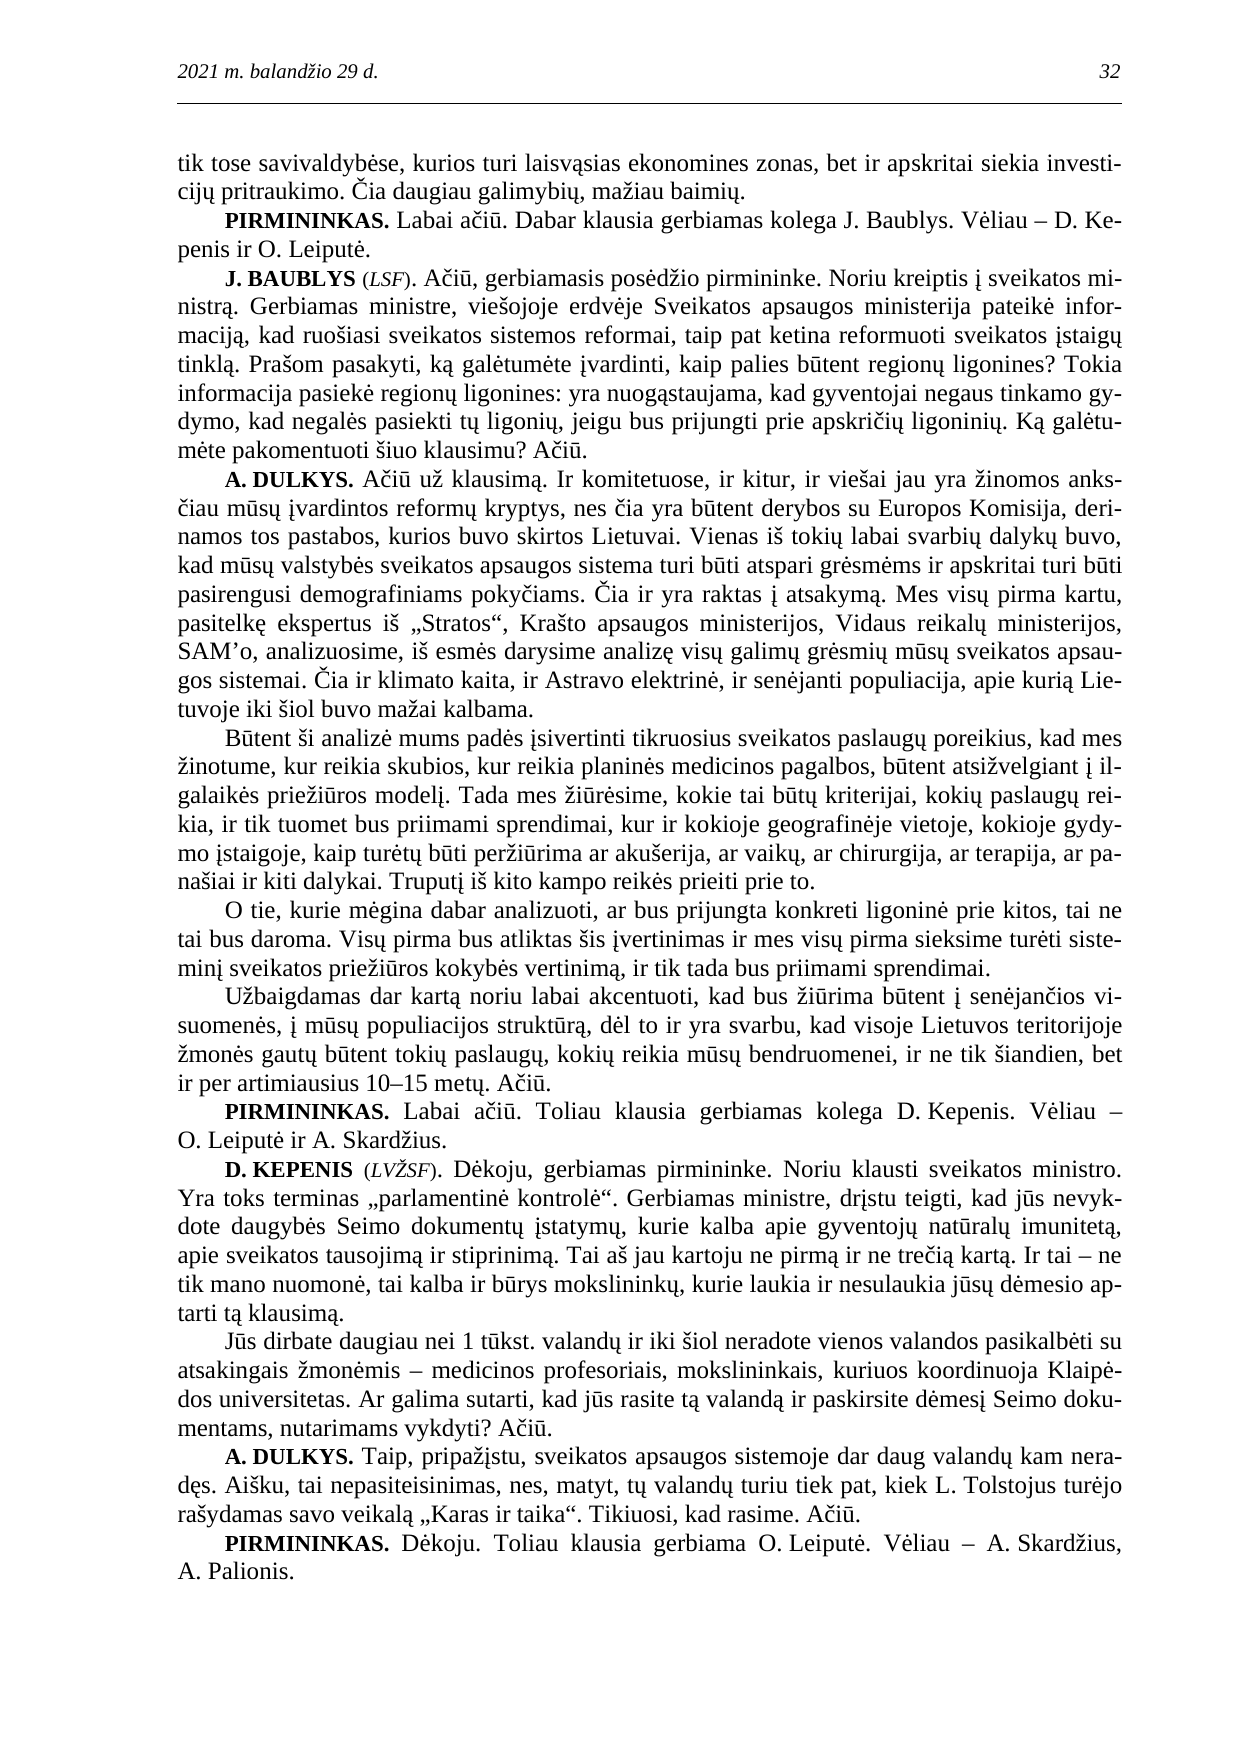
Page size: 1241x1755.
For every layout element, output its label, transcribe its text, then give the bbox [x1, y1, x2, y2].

text PIRMININKAS. La­bai ačiū. Da­bar klau­sia ger­bia­mas ko­le­ga J. Baub­lys. Vė­liau – D. Ke­pe­nis ir O. Lei­pu­tė. [177, 205, 1122, 263]
text Jūs dir­ba­te dau­giau nei 1 tūkst. va­lan­dų ir iki šiol ne­ra­do­te vie­nos va­lan­dos pa­si­kal­bė­ti su at­sa­kin­gais žmo­nė­mis – me­di­ci­nos pro­fe­so­riais, moks­li­nin­kais, ku­riuos ko­or­di­nuo­ja Klai­pė­dos uni­ver­si­te­tas. Ar ga­li­ma su­tar­ti, kad jūs ra­si­te tą va­lan­dą ir pa­skir­si­te dė­me­sį Sei­mo do­ku­men­tams, nu­ta­ri­mams vyk­dy­ti? Ačiū. [177, 1326, 1122, 1441]
text Bū­tent ši ana­li­zė mums pa­dės įsi­ver­tin­ti tik­ruo­sius svei­ka­tos pa­slau­gų po­rei­kius, kad mes ži­no­tu­me, kur rei­kia sku­bios, kur rei­kia pla­ni­nės me­di­ci­nos pa­gal­bos, bū­tent at­si­žvel­giant į il­ga­lai­kės prie­žiū­ros mo­de­lį. Ta­da mes žiū­rė­si­me, ko­kie tai bū­tų kri­te­ri­jai, ko­kių pa­slau­gų rei­kia, ir tik tuo­met bus pri­ima­mi spren­di­mai, kur ir ko­kio­je ge­og­ra­fi­nė­je vie­to­je, ko­kio­je gy­dy­mo įstai­go­je, kaip tu­rė­tų bū­ti per­žiū­ri­ma ar aku­še­ri­ja, ar vai­kų, ar chi­rur­gi­ja, ar te­ra­pi­ja, ar pa­na­šiai ir ki­ti da­ly­kai. Tru­pu­tį iš ki­to kam­po rei­kės pri­ei­ti prie to. [177, 723, 1122, 895]
text Už­baig­da­mas dar kar­tą no­riu la­bai ak­cen­tuo­ti, kad bus žiū­ri­ma bū­tent į se­nė­jan­čios vi­suo­me­nės, į mū­sų po­pu­lia­ci­jos struk­tū­rą, dėl to ir yra svar­bu, kad vi­so­je Lie­tu­vos te­ri­to­ri­jo­je žmo­nės gau­tų bū­tent to­kių pa­slau­gų, ko­kių rei­kia mū­sų ben­druo­me­nei, ir ne tik šian­dien, bet ir per ar­ti­miau­sius 10–15 me­tų. Ačiū. [177, 981, 1122, 1096]
text A. DULKYS. Taip, pri­pa­žįs­tu, svei­ka­tos ap­sau­gos sis­te­mo­je dar daug va­lan­dų kam ne­ra­dęs. Aiš­ku, tai ne­pa­si­tei­si­ni­mas, nes, ma­tyt, tų va­lan­dų tu­riu tiek pat, kiek L. Tols­to­jus tu­rė­jo ra­šy­da­mas sa­vo vei­ka­lą „Ka­ras ir tai­ka“. Ti­kiuo­si, kad ra­si­me. Ačiū. [177, 1441, 1122, 1528]
text A. DULKYS. Ačiū už klau­si­mą. Ir ko­mi­te­tuo­se, ir ki­tur, ir vie­šai jau yra ži­no­mos anks­čiau mū­sų įvar­din­tos re­for­mų kryp­tys, nes čia yra bū­tent de­ry­bos su Eu­ro­pos Ko­mi­si­ja, de­ri­na­mos tos pa­sta­bos, ku­rios bu­vo skir­tos Lie­tu­vai. Vie­nas iš to­kių la­bai svar­bių da­ly­kų bu­vo, kad mū­sų vals­ty­bės svei­ka­tos ap­sau­gos sis­te­ma tu­ri bū­ti at­spa­ri grės­mėms ir ap­skri­tai tu­ri bū­ti pa­si­ren­gu­si de­mo­gra­finiams po­ky­čiams. Čia ir yra rak­tas į at­sa­ky­mą. Mes vi­sų pir­ma kar­tu, pa­si­tel­kę eks­per­tus iš „Stra­tos“, Kraš­to ap­sau­gos mi­nis­te­ri­jos, Vi­daus rei­ka­lų mi­nis­te­ri­jos, SAMʼo, ana­li­zuo­si­me, iš es­mės da­ry­si­me ana­li­zę vi­sų ga­li­mų grės­mių mū­sų svei­ka­tos ap­sau­gos sis­te­mai. Čia ir kli­ma­to kai­ta, ir Ast­ra­vo elek­tri­nė, ir se­nė­jan­ti po­pu­lia­ci­ja, apie ku­rią Lie­tu­vo­je iki šiol bu­vo ma­žai kal­ba­ma. [177, 464, 1122, 723]
text O tie, ku­rie mė­gi­na da­bar ana­li­zuo­ti, ar bus pri­jung­ta kon­kre­ti li­go­ni­nė prie ki­tos, tai ne tai bus da­ro­ma. Vi­sų pir­ma bus at­lik­tas šis įver­ti­ni­mas ir mes vi­sų pir­ma siek­si­me tu­rė­ti sis­te­mi­nį svei­ka­tos prie­žiū­ros ko­ky­bės ver­ti­ni­mą, ir tik ta­da bus pri­ima­mi spren­di­mai. [177, 895, 1122, 981]
text PIRMININKAS. La­bai ačiū. To­liau klau­sia ger­bia­mas ko­le­ga D. Ke­pe­nis. Vė­liau – O. Lei­pu­tė ir A. Skar­džius. [177, 1096, 1122, 1154]
text PIRMININKAS. Dė­ko­ju. To­liau klau­sia ger­bia­ma O. Lei­pu­tė. Vė­liau – A. Skar­džius, A. Pa­lio­nis. [177, 1528, 1122, 1585]
text tik to­se sa­vi­val­dy­bė­se, ku­rios tu­ri lais­vą­sias eko­no­mi­nes zo­nas, bet ir ap­skri­tai sie­kia in­ves­ti­ci­jų pri­trau­ki­mo. Čia dau­giau ga­li­my­bių, ma­žiau bai­mių. [177, 148, 1122, 205]
text D. KEPENIS (LVŽSF). Dė­ko­ju, ger­bia­mas pir­mi­nin­ke. No­riu klaus­ti svei­ka­tos mi­nist­ro. Yra toks ter­mi­nas „par­la­men­ti­nė kon­tro­lė“. Ger­bia­mas mi­nist­re, drįs­tu teig­ti, kad jūs ne­vyk­do­te dau­gy­bės Sei­mo do­ku­men­tų įsta­ty­mų, ku­rie kal­ba apie gy­ven­to­jų na­tū­ra­lų imu­ni­te­tą, apie svei­ka­tos tau­so­ji­mą ir stip­ri­ni­mą. Tai aš jau kar­to­ju ne pir­mą ir ne tre­čią kar­tą. Ir tai – ne tik ma­no nuo­mo­nė, tai kal­ba ir bū­rys moks­li­nin­kų, ku­rie lau­kia ir ne­su­lau­kia jū­sų dė­me­sio ap­tar­ti tą klau­si­mą. [177, 1154, 1122, 1326]
text J. BAUBLYS (LSF). Ačiū, ger­bia­ma­sis po­sė­džio pir­mi­nin­ke. No­riu kreip­tis į svei­ka­tos mi­nist­rą. Ger­bia­mas mi­nist­re, vie­šo­jo­je erd­vė­je Svei­ka­tos ap­sau­gos mi­nis­te­ri­ja pa­tei­kė in­for­maci­ją, kad ruo­šia­si svei­ka­tos sis­te­mos re­for­mai, taip pat ke­ti­na re­for­muo­ti svei­ka­tos įstai­gų tin­klą. Pra­šom pa­sa­ky­ti, ką ga­lė­tu­mė­te įvar­din­ti, kaip pa­lies bū­tent re­gio­nų li­go­ni­nes? To­kia in­for­ma­ci­ja pa­sie­kė re­gio­nų li­go­ni­nes: yra nuo­gąs­tau­ja­ma, kad gy­ven­to­jai ne­gaus tin­ka­mo gy­dy­mo, kad ne­ga­lės pa­siek­ti tų li­go­nių, jei­gu bus pri­jung­ti prie ap­skri­čių li­go­ni­nių. Ką ga­lė­tu­mė­te pa­ko­men­tuo­ti šiuo klau­si­mu? Ačiū. [177, 263, 1122, 464]
